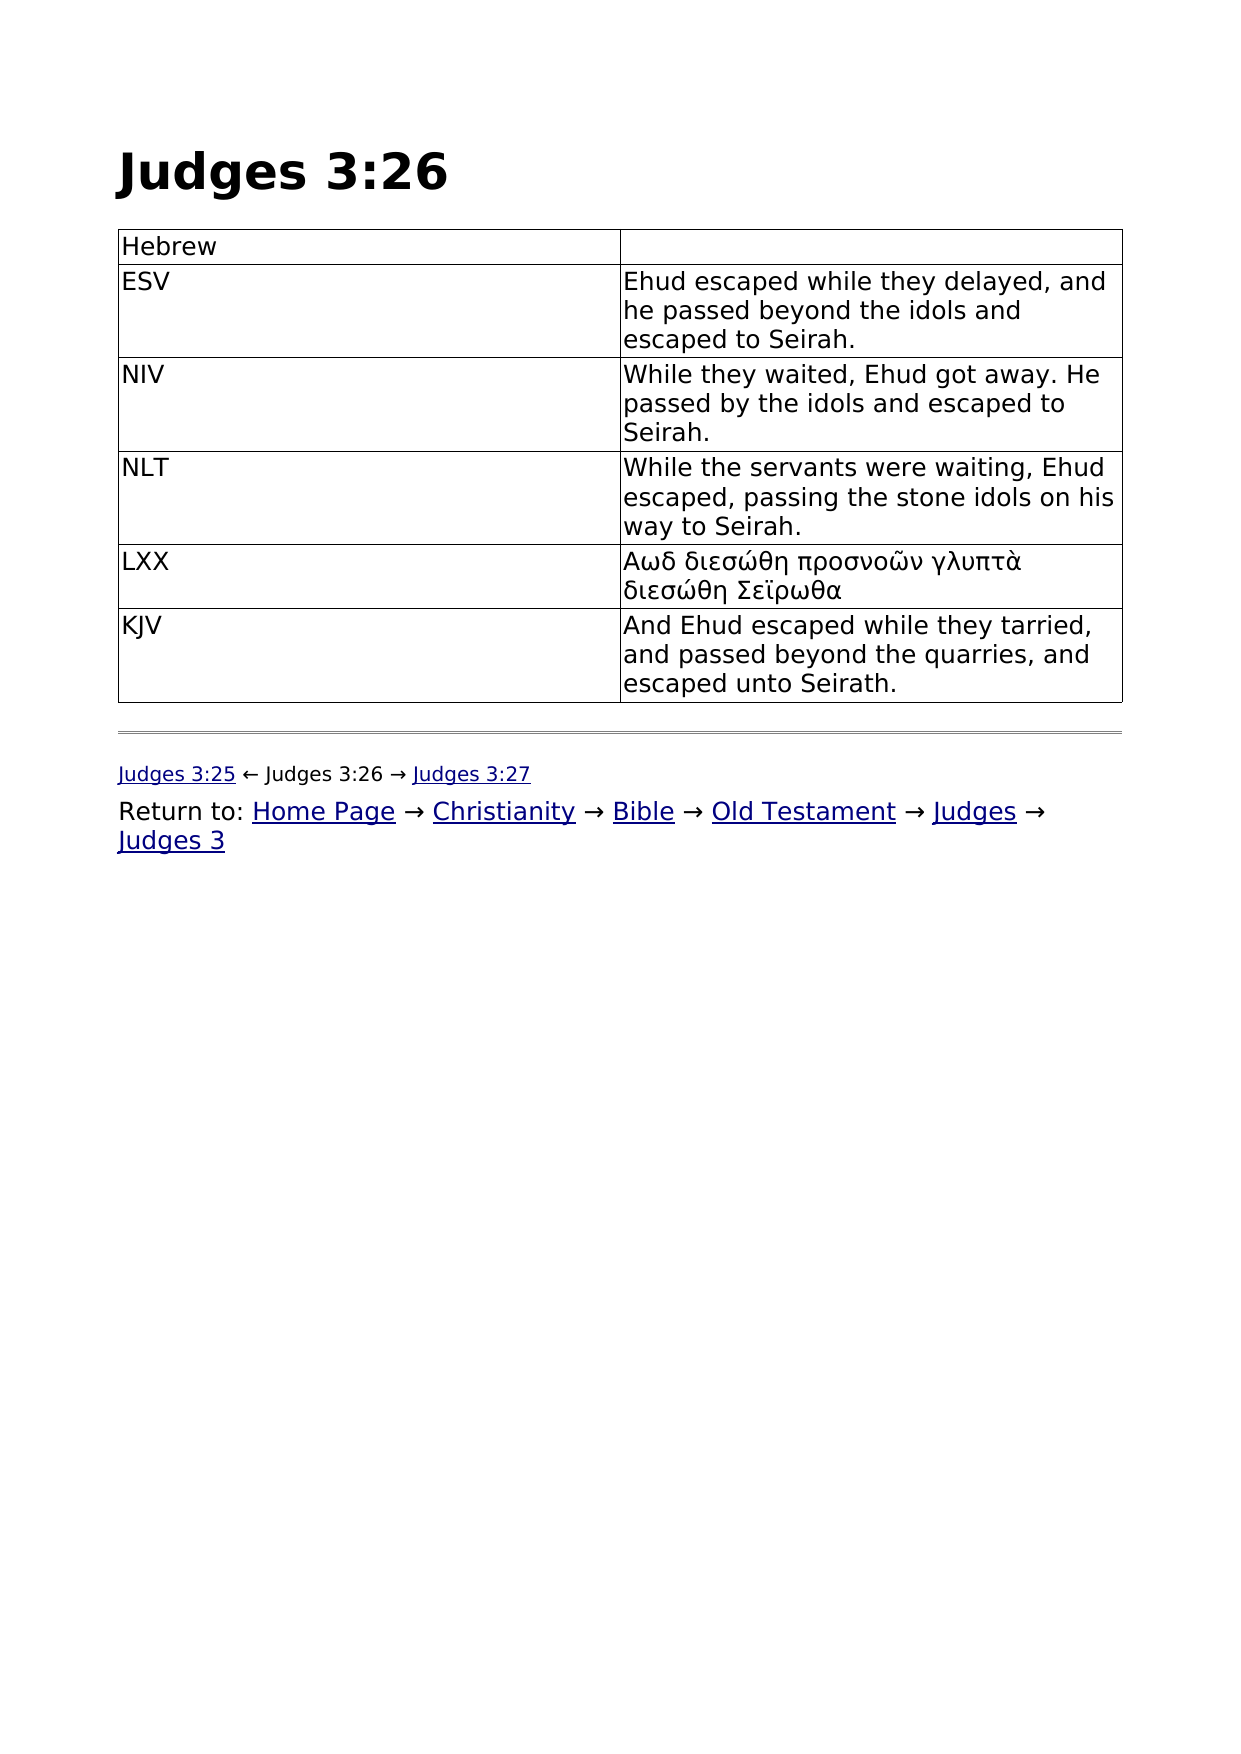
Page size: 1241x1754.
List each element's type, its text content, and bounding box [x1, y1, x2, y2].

table_cell NIV [119, 358, 620, 451]
table_cell While they waited, Ehud got away. He passed by the idols and escaped to Seirah. [621, 358, 1122, 451]
table_header [621, 230, 1122, 264]
table_cell And Ehud escaped while they tarried, and passed beyond the quarries, and escaped unto Seirath. [621, 609, 1122, 702]
table_cell Ehud escaped while they delayed, and he passed beyond the idols and escaped to Seirah. [621, 265, 1122, 357]
table_cell Αωδ διεσώθη προσνοῶν γλυπτὰ διεσώθη Σεϊρωθα [621, 545, 1122, 608]
table_cell While the servants were waiting, Ehud escaped, passing the stone idols on his way to Seirah. [621, 452, 1122, 544]
text Judges 3:25 ← Judges 3:26 → Judges 3:27 [118, 763, 1122, 797]
table_cell LXX [119, 545, 620, 608]
table_cell KJV [119, 609, 620, 702]
table_cell ESV [119, 265, 620, 357]
table_header Hebrew [119, 230, 620, 264]
table_cell NLT [119, 452, 620, 544]
text Return to: Home Page → Christianity → Bible → Old Testament → Judges → Judges 3 [118, 797, 1122, 855]
subtitle Judges 3:26 [118, 143, 1122, 201]
